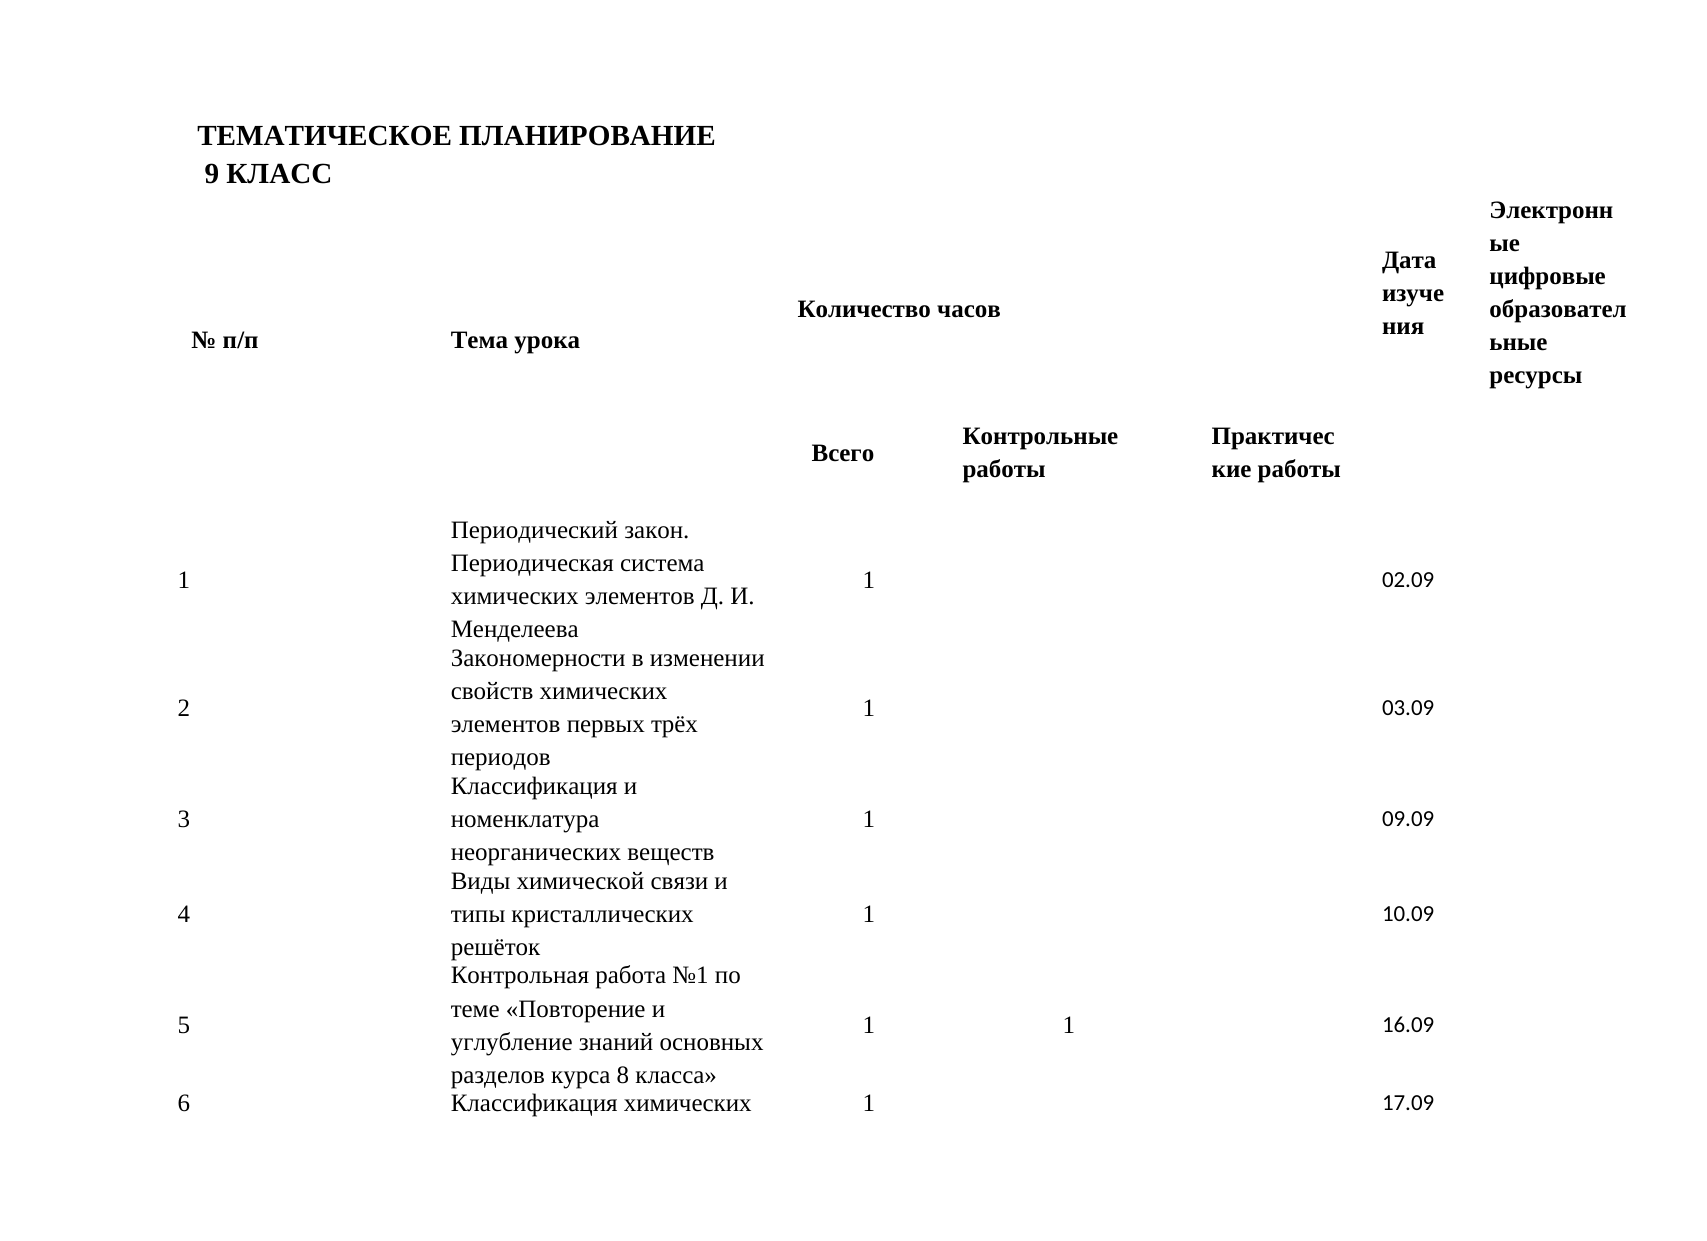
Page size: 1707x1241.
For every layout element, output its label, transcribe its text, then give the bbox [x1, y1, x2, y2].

table_cell [1186, 771, 1356, 866]
table_cell Контрольные работы [937, 421, 1186, 515]
table_cell 1 [786, 515, 937, 643]
table_cell 1 [937, 961, 1186, 1088]
table_cell 1 [786, 771, 937, 866]
table_cell [937, 515, 1186, 643]
table_cell 5 [166, 961, 425, 1088]
table_cell [1186, 643, 1356, 771]
table_cell 4 [166, 866, 425, 961]
table_header Электронные цифровые образовательные ресурсы [1464, 195, 1642, 421]
table_cell 1 [786, 961, 937, 1088]
table_cell 16.09 [1356, 961, 1642, 1088]
table_cell [1356, 421, 1642, 515]
text ТЕМАТИЧЕСКОЕ ПЛАНИРОВАНИЕ [190, 118, 1618, 152]
table_cell Классификация и номенклатура неорганических веществ [425, 771, 786, 866]
table_cell 1 [786, 1089, 937, 1117]
table_cell Виды химической связи и типы кристаллических решёток [425, 866, 786, 961]
table_cell [1186, 866, 1356, 961]
table_header № п/п [166, 195, 425, 515]
table_cell 03.09 [1356, 643, 1642, 771]
table_cell 2 [166, 643, 425, 771]
table_cell [1186, 1089, 1356, 1117]
table_cell 1 [166, 515, 425, 643]
table_cell 1 [786, 643, 937, 771]
table_cell 1 [786, 866, 937, 961]
table_cell [937, 1089, 1186, 1117]
table_cell [1186, 515, 1356, 643]
table_cell 17.09 [1356, 1089, 1642, 1117]
table_cell Практические работы [1186, 421, 1356, 515]
table_header Тема урока [425, 195, 786, 515]
table_cell [937, 771, 1186, 866]
text 9 КЛАСС [190, 157, 1618, 190]
table_cell Контрольная работа №1 по теме «Повторение и углубление знаний основных разделов курса 8 класса» [425, 961, 786, 1088]
table_cell [1186, 961, 1356, 1088]
table_cell [937, 866, 1186, 961]
table_header Количество часов [786, 195, 1356, 421]
table_cell 6 [166, 1089, 425, 1117]
table_cell 02.09 [1356, 515, 1642, 643]
table_cell [937, 643, 1186, 771]
table_cell Закономерности в изменении свойств химических элементов первых трёх периодов [425, 643, 786, 771]
table_cell Всего [786, 421, 937, 515]
table_cell Периодический закон. Периодическая система химических элементов Д. И. Менделеева [425, 515, 786, 643]
table_header Дата изучения [1356, 195, 1464, 421]
table_cell Классификация химических [425, 1089, 786, 1117]
table_cell 10.09 [1356, 866, 1642, 961]
table_cell 09.09 [1356, 771, 1642, 866]
table_cell 3 [166, 771, 425, 866]
